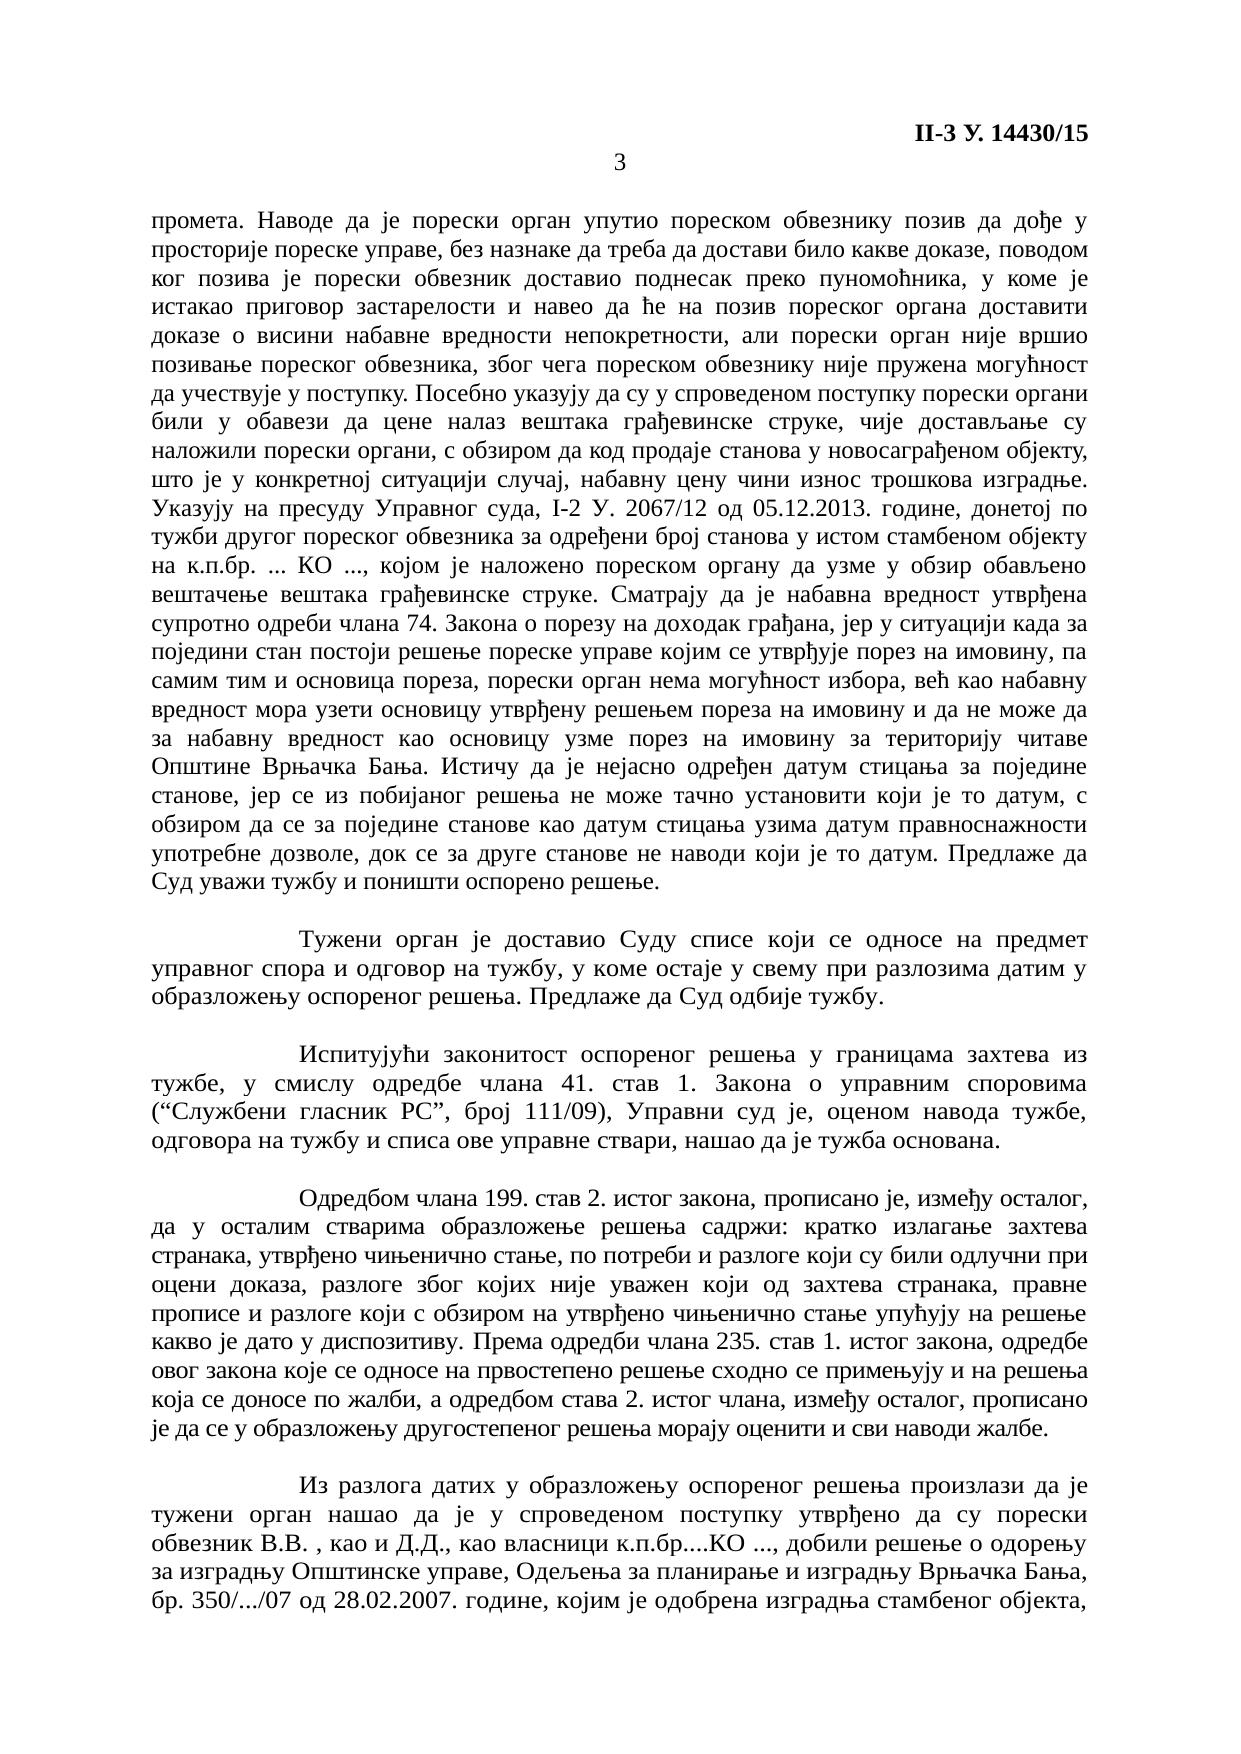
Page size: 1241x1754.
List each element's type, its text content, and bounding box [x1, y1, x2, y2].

text Одредбом члана 199. став 2. истог закона, прописано је, између осталог, да у осталим стварима образложење решења садржи: кратко излагање захтева странака, утврђено чињенично стање, по потреби и разлоге који су били одлучни при оцени доказа, разлоге због којих није уважен који од захтева странака, правне прописе и разлоге који с обзиром на утврђено чињенично стање упућују на решење какво је дато у диспозитиву. Према одредби члана 235. став 1. истог закона, одредбе овог закона које се односе на првостепено решење сходно се примењују и на решења која се доносе по жалби, а одредбом става 2. истог члана, између осталог, прописано је да се у образложењу другостепеног решења морају оценити и сви наводи жалбе. [151, 1183, 1088, 1441]
text Испитујући законитост оспореног решења у границама захтева из тужбе, у смислу одредбе члана 41. став 1. Закона о управним споровима (“Службени гласник РС”, број 111/09), Управни суд је, оценом навода тужбе, одговора на тужбу и списа ове управне ствари, нашао да је тужба основана. [151, 1039, 1088, 1154]
text промета. Наводе да је порески орган упутио пореском обвезнику позив да дође у просторије пореске управе, без назнаке да треба да достави било какве доказе, поводом ког позива је порески обвезник доставио поднесак преко пуномоћника, у коме је истакао приговор застарелости и навео да ће на позив пореског органа доставити доказе о висини набавне вредности непокретности, али порески орган није вршио позивање пореског обвезника, због чега пореском обвезнику није пружена могућност да учествује у поступку. Посебно указују да су у спроведеном поступку порески органи били у обавези да цене налаз вештака грађевинске струке, чије достављање су наложили порески органи, с обзиром да код продаје станова у новосаграђеном објекту, што је у конкретној ситуацији случај, набавну цену чини износ трошкова изградње. Указују на пресуду Управног суда, I-2 У. 2067/12 од 05.12.2013. године, донетој по тужби другог пореског обвезника за одређени број станова у истом стамбеном објекту на к.п.бр. ... КО ..., којом је наложено пореском органу да узме у обзир обављено вештачење вештака грађевинске струке. Сматрају да је набавна вредност утврђена супротно одреби члана 74. Закона о порезу на доходак грађана, јер у ситуацији када за поједини стан постоји решење пореске управе којим се утврђује порез на имовину, па самим тим и основица пореза, порески орган нема могућност избора, већ као набавну вредност мора узети основицу утврђену решењем пореза на имовину и да не може да за набавну вредност као основицу узме порез на имовину за територију читаве Општине Врњачка Бања. Истичу да је нејасно одређен датум стицања за поједине станове, јер се из побијаног решења не може тачно установити који је то датум, с обзиром да се за поједине станове као датум стицања узима датум правноснажности употребне дозволе, док се за друге станове не наводи који је то датум. Предлаже да Суд уважи тужбу и поништи оспорено решење. [151, 205, 1088, 895]
text Тужени орган је доставио Суду списе који се односе на предмет управног спора и одговор на тужбу, у коме остаје у свему при разлозима датим у образложењу оспореног решења. Предлаже да Суд одбије тужбу. [151, 924, 1088, 1010]
text Из разлога датих у образложењу оспореног решења произлази да је тужени орган нашао да је у спроведеном поступку утврђено да су порески обвезник В.В. , као и Д.Д., као власници к.п.бр....КО ..., добили решење о одорењу за изградњу Општинске управе, Одељења за планирање и изградњу Врњачка Бања, бр. 350/.../07 од 28.02.2007. године, којим је одобрена изградња стамбеног објекта, [151, 1470, 1088, 1614]
